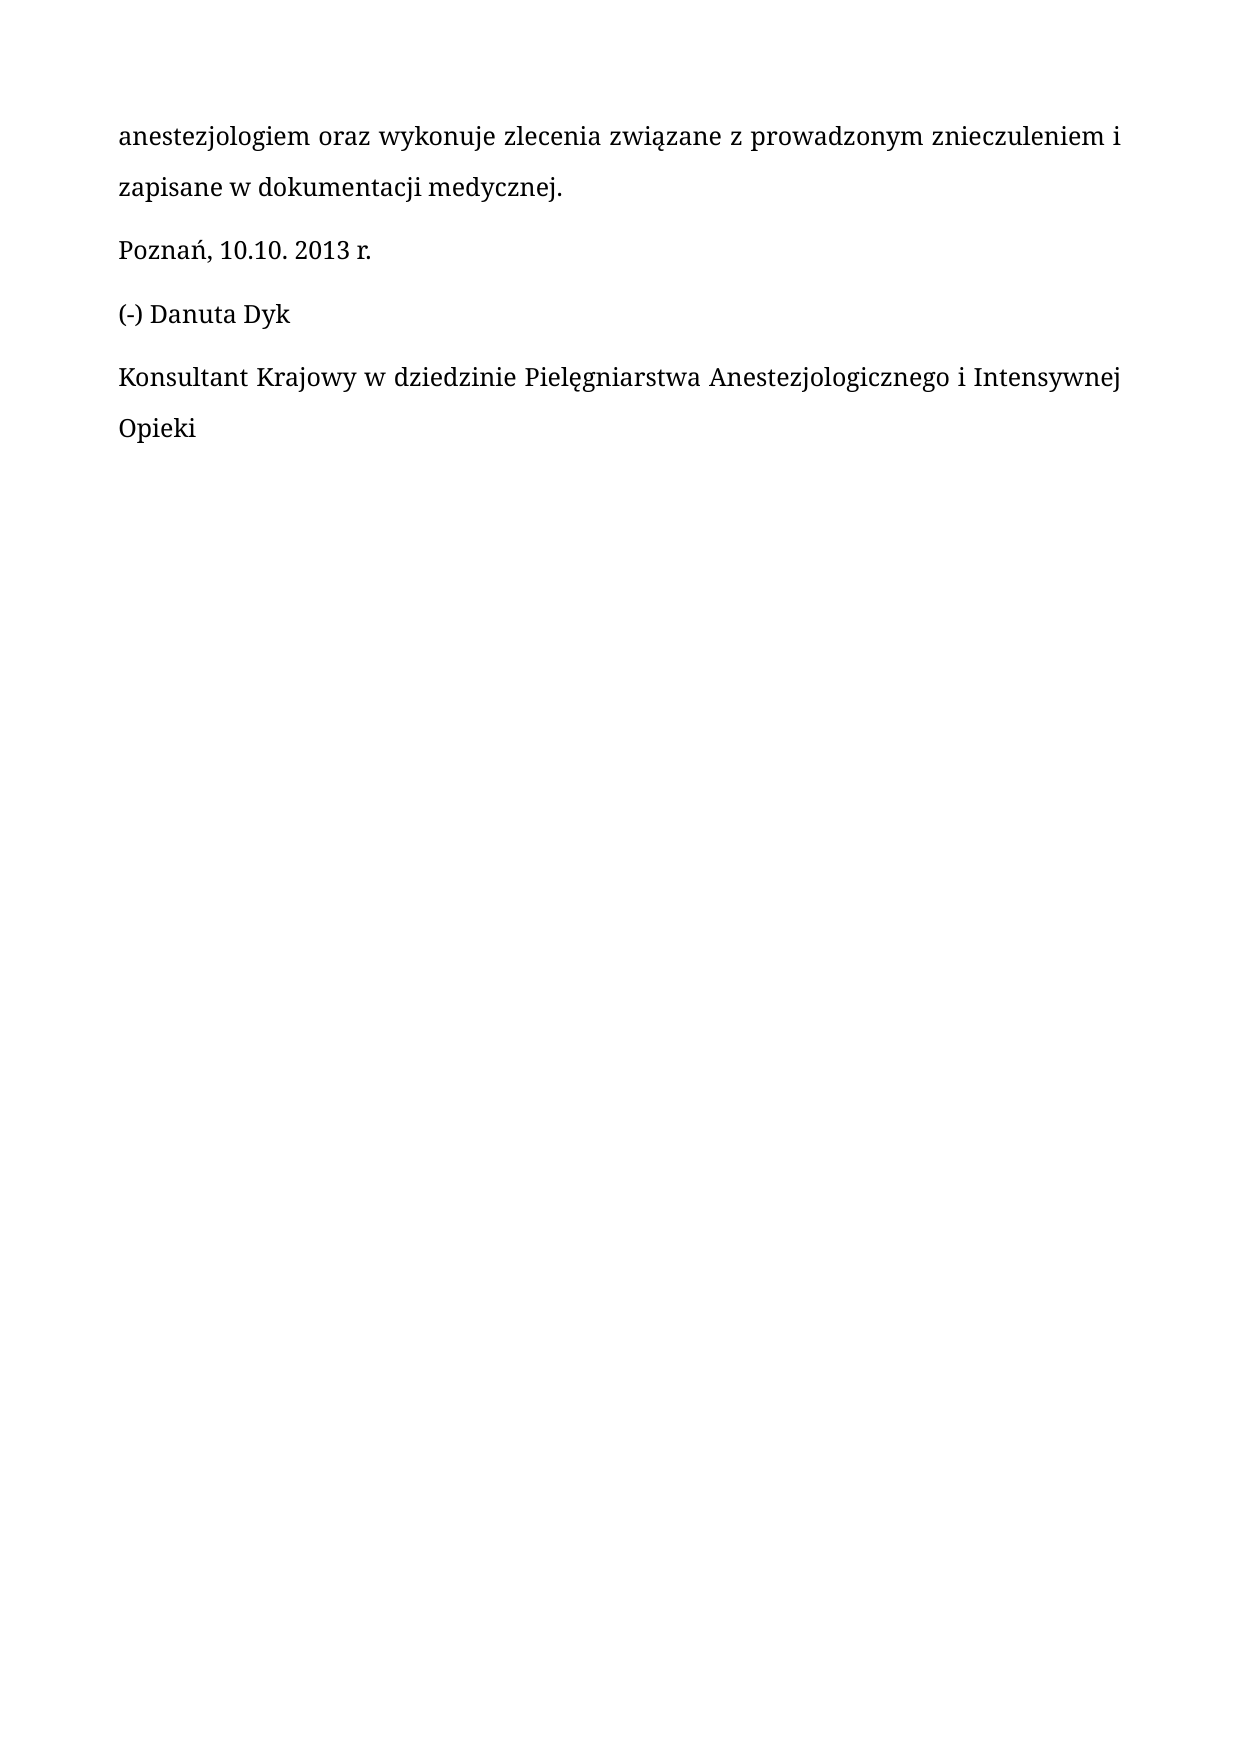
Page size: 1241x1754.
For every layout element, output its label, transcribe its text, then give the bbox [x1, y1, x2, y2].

text Konsultant Krajowy w dziedzinie Pielęgniarstwa Anestezjologicznego i Intensywnej Opieki [118, 360, 1122, 445]
text (-) Danuta Dyk [118, 296, 1122, 330]
text anestezjologiem oraz wykonuje zlecenia związane z prowadzonym znieczuleniem i zapisane w dokumentacji medycznej. [118, 118, 1122, 203]
text Poznań, 10.10. 2013 r. [118, 233, 1122, 267]
